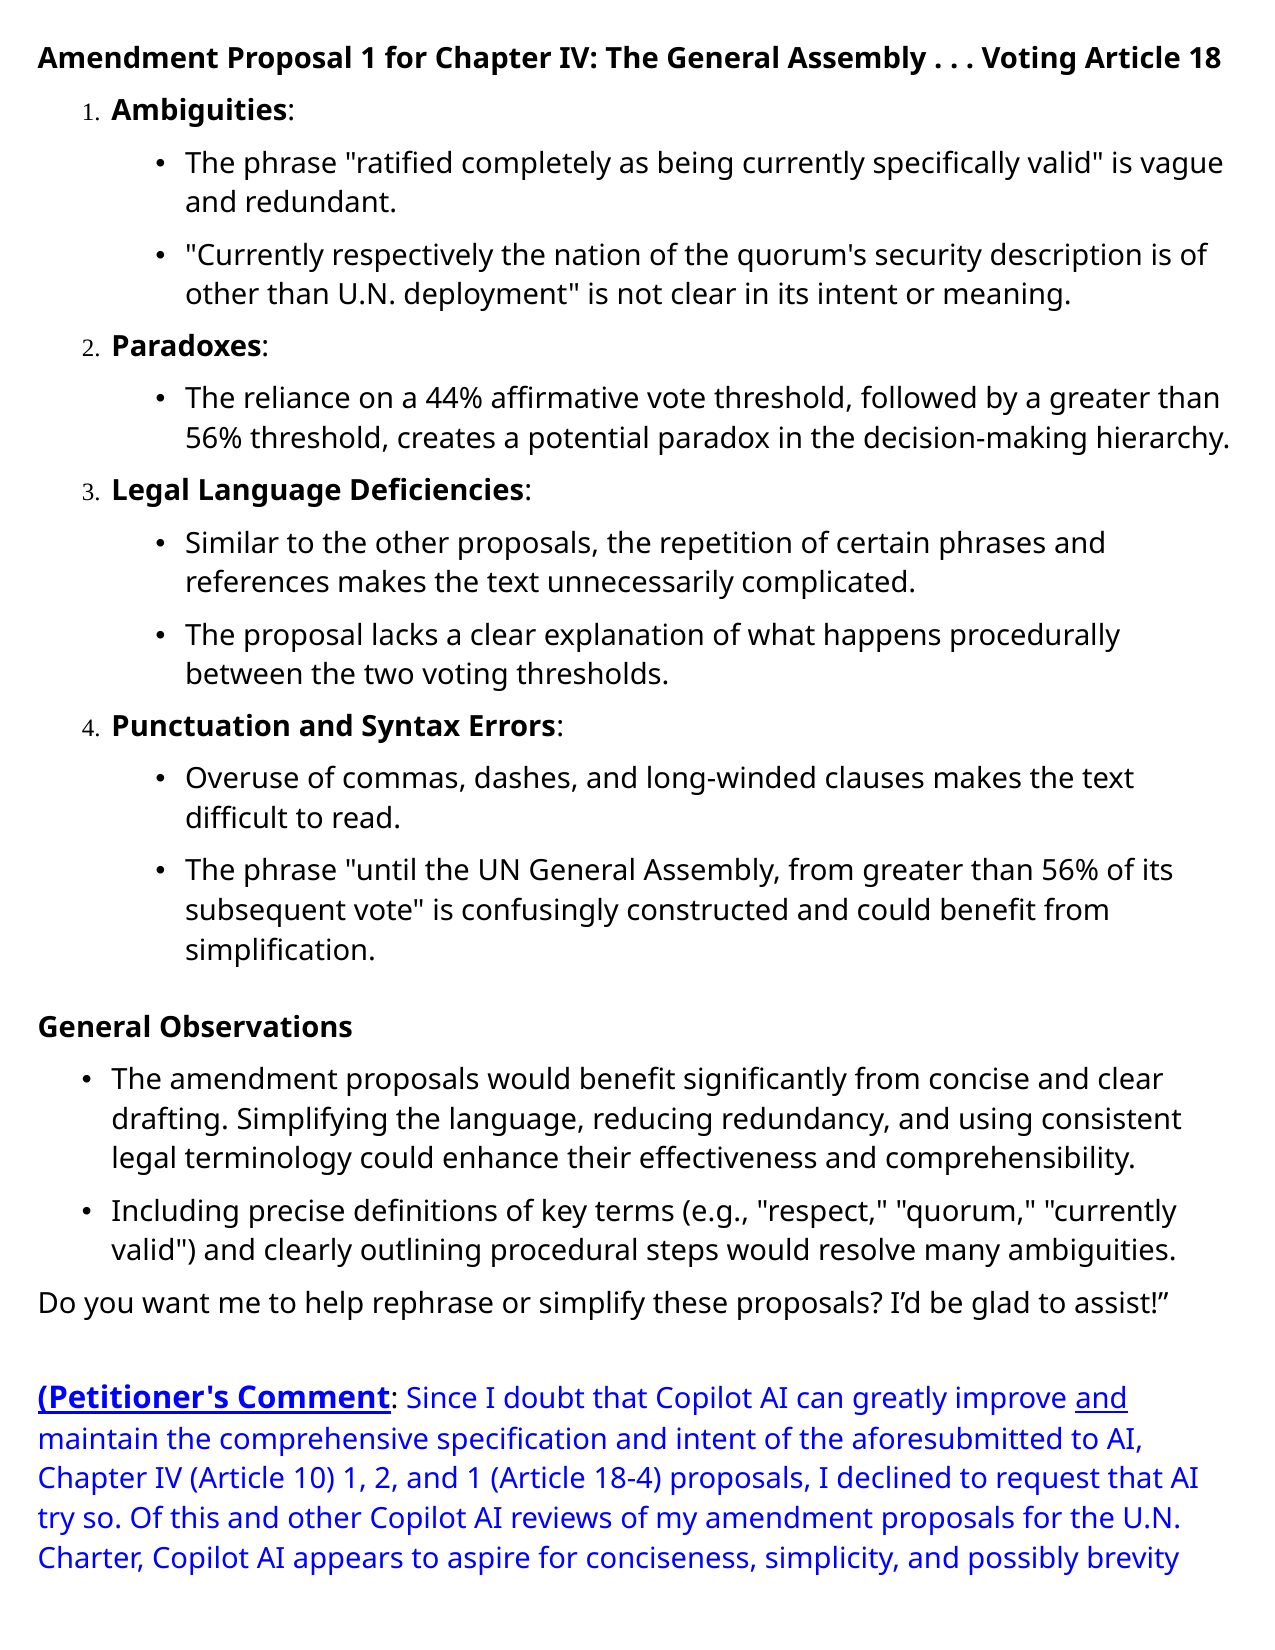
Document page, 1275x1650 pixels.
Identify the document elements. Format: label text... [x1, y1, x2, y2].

list Legal Language Deficiencies: [82, 470, 1237, 509]
list The phrase "until the UN General Assembly, from greater than 56% of its subsequent vote" is confusingly constructed and could benefit from simplification. [155, 850, 1237, 969]
list Similar to the other proposals, the repetition of certain phrases and references makes the text unnecessarily complicated. [155, 522, 1237, 601]
list Including precise definitions of key terms (e.g., "respect," "quorum," "currently valid") and clearly outlining procedural steps would resolve many ambiguities. [82, 1190, 1237, 1269]
list Overuse of commas, dashes, and long-winded clauses makes the text difficult to read. [155, 758, 1237, 837]
list The phrase "ratified completely as being currently specifically valid" is vague and redundant. [155, 142, 1237, 221]
subtitle Amendment Proposal 1 for Chapter IV: The General Assembly . . . Voting Article 18 [37, 37, 1237, 77]
list The reliance on a 44% affirmative vote threshold, followed by a greater than 56% threshold, creates a potential paradox in the decision-making hierarchy. [155, 378, 1237, 457]
subtitle General Observations [37, 1006, 1237, 1046]
list "Currently respectively the nation of the quorum's security description is of other than U.N. deployment" is not clear in its intent or meaning. [155, 234, 1237, 313]
list The proposal lacks a clear explanation of what happens procedurally between the two voting thresholds. [155, 614, 1237, 693]
list Ambiguities: [82, 90, 1237, 129]
text Do you want me to help rephrase or simplify these proposals? I’d be glad to assist!” [37, 1282, 1237, 1322]
list Paradoxes: [82, 326, 1237, 365]
list Punctuation and Syntax Errors: [82, 706, 1237, 745]
text (Petitioner's Comment: Since I doubt that Copilot AI can greatly improve and maintain the comprehensive specification and intent of the aforesubmitted to AI, Chapter IV (Article 10) 1, 2, and 1 (Article 18-4) proposals, I declined to request that AI try so. Of this and other Copilot AI reviews of my amendment proposals for the U.N. Charter, Copilot AI appears to aspire for conciseness, simplicity, and possibly brevity [37, 1375, 1237, 1577]
list The amendment proposals would benefit significantly from concise and clear drafting. Simplifying the language, reducing redundancy, and using consistent legal terminology could enhance their effectiveness and comprehensibility. [82, 1058, 1237, 1177]
